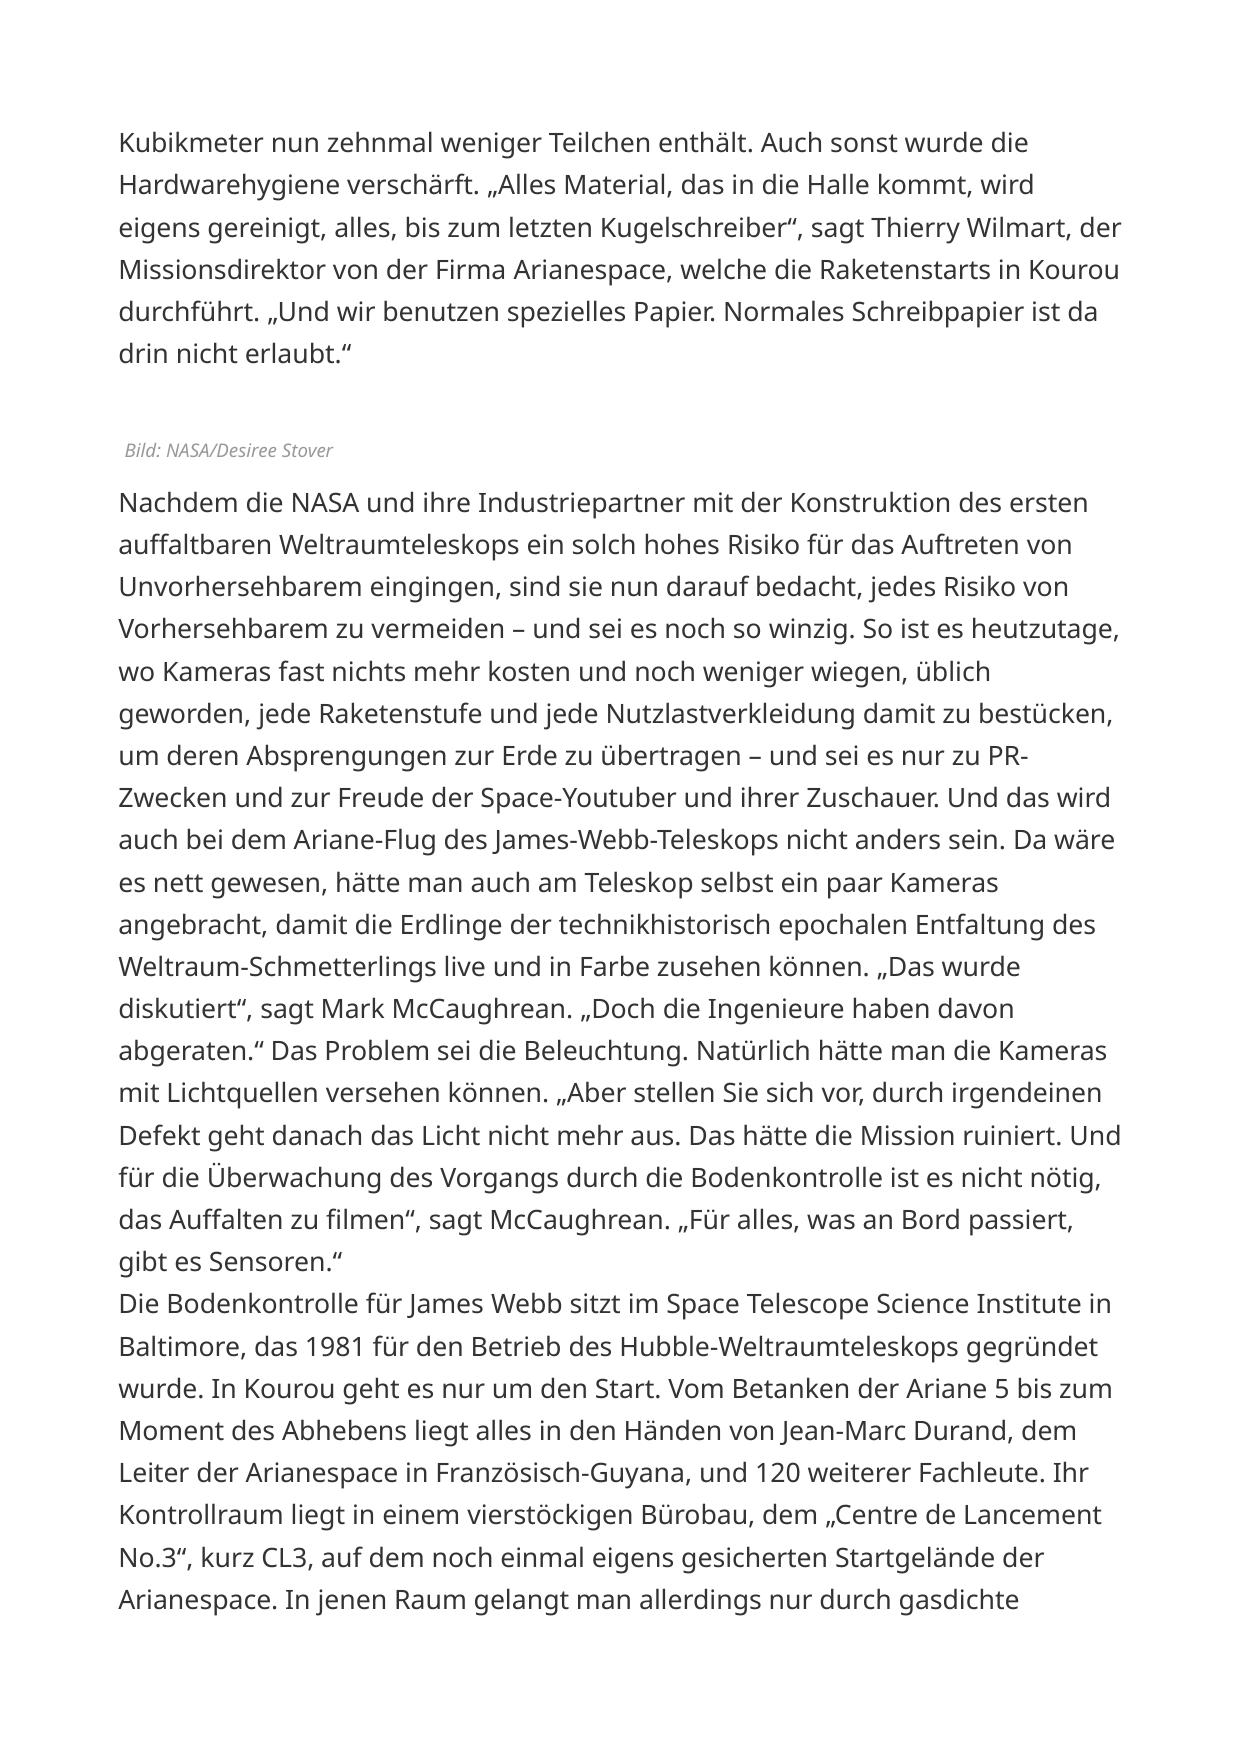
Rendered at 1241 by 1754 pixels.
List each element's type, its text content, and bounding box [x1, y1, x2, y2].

text Nachdem die NASA und ihre Industriepartner mit der Konstruktion des ersten auffaltbaren Weltraumteleskops ein solch hohes Risiko für das Auftreten von Unvorhersehbarem eingingen, sind sie nun darauf bedacht, jedes Risiko von Vorhersehbarem zu vermeiden – und sei es noch so winzig. So ist es heutzutage, wo Kameras fast nichts mehr kosten und noch weniger wiegen, üblich geworden, jede Raketenstufe und jede Nutzlastverkleidung damit zu bestücken, um deren Absprengungen zur Erde zu übertragen – und sei es nur zu PR-Zwecken und zur Freude der Space-Youtuber und ihrer Zuschauer. Und das wird auch bei dem Ariane-Flug des James-Webb-Teleskops nicht anders sein. Da wäre es nett gewesen, hätte man auch am Teleskop selbst ein paar Kameras angebracht, damit die Erdlinge der technikhistorisch epochalen Entfaltung des Weltraum-Schmetterlings live und in Farbe zusehen können. „Das wurde diskutiert“, sagt Mark McCaughrean. „Doch die Ingenieure haben davon abgeraten.“ Das Problem sei die Beleuchtung. Natürlich hätte man die Kameras mit Lichtquellen versehen können. „Aber stellen Sie sich vor, durch irgendeinen Defekt geht danach das Licht nicht mehr aus. Das hätte die Mission ruiniert. Und für die Überwachung des Vorgangs durch die Bodenkontrolle ist es nicht nötig, das Auffalten zu filmen“, sagt McCaughrean. „Für alles, was an Bord passiert, gibt es Sensoren.“ [118, 478, 1122, 1279]
text Die Bodenkontrolle für James Webb sitzt im Space Telescope Science Insti­tute in Baltimore, das 1981 für den Betrieb des Hubble-Weltraumteleskops gegründet wurde. In Kourou geht es nur um den Start. Vom Betanken der Ariane 5 bis zum Moment des Abhebens liegt alles in den Händen von Jean-Marc Durand, dem Leiter der Arianespace in Französisch-Guyana, und 120 weiterer Fachleute. Ihr Kontrollraum liegt in einem vierstöckigen Bürobau, dem „Centre de Lancement No.3“, kurz CL3, auf dem noch einmal eigens gesicherten Startgelände der Ariane­space. In jenen Raum gelangt man allerdings nur durch gasdichte [118, 1279, 1122, 1617]
text Bild: NASA/Desiree Stover [118, 434, 1122, 463]
text Kubikmeter nun zehnmal weniger Teilchen enthält. Auch sonst wurde die Hardwarehygiene verschärft. „Alles Material, das in die Halle kommt, wird eigens gereinigt, alles, bis zum letzten Kugelschreiber“, sagt Thierry Wilmart, der Missionsdirektor von der Firma Arianespace, welche die Raketenstarts in Kourou durchführt. „Und wir benutzen spezielles Papier. Normales Schreibpapier ist da drin nicht erlaubt.“ [118, 118, 1122, 371]
